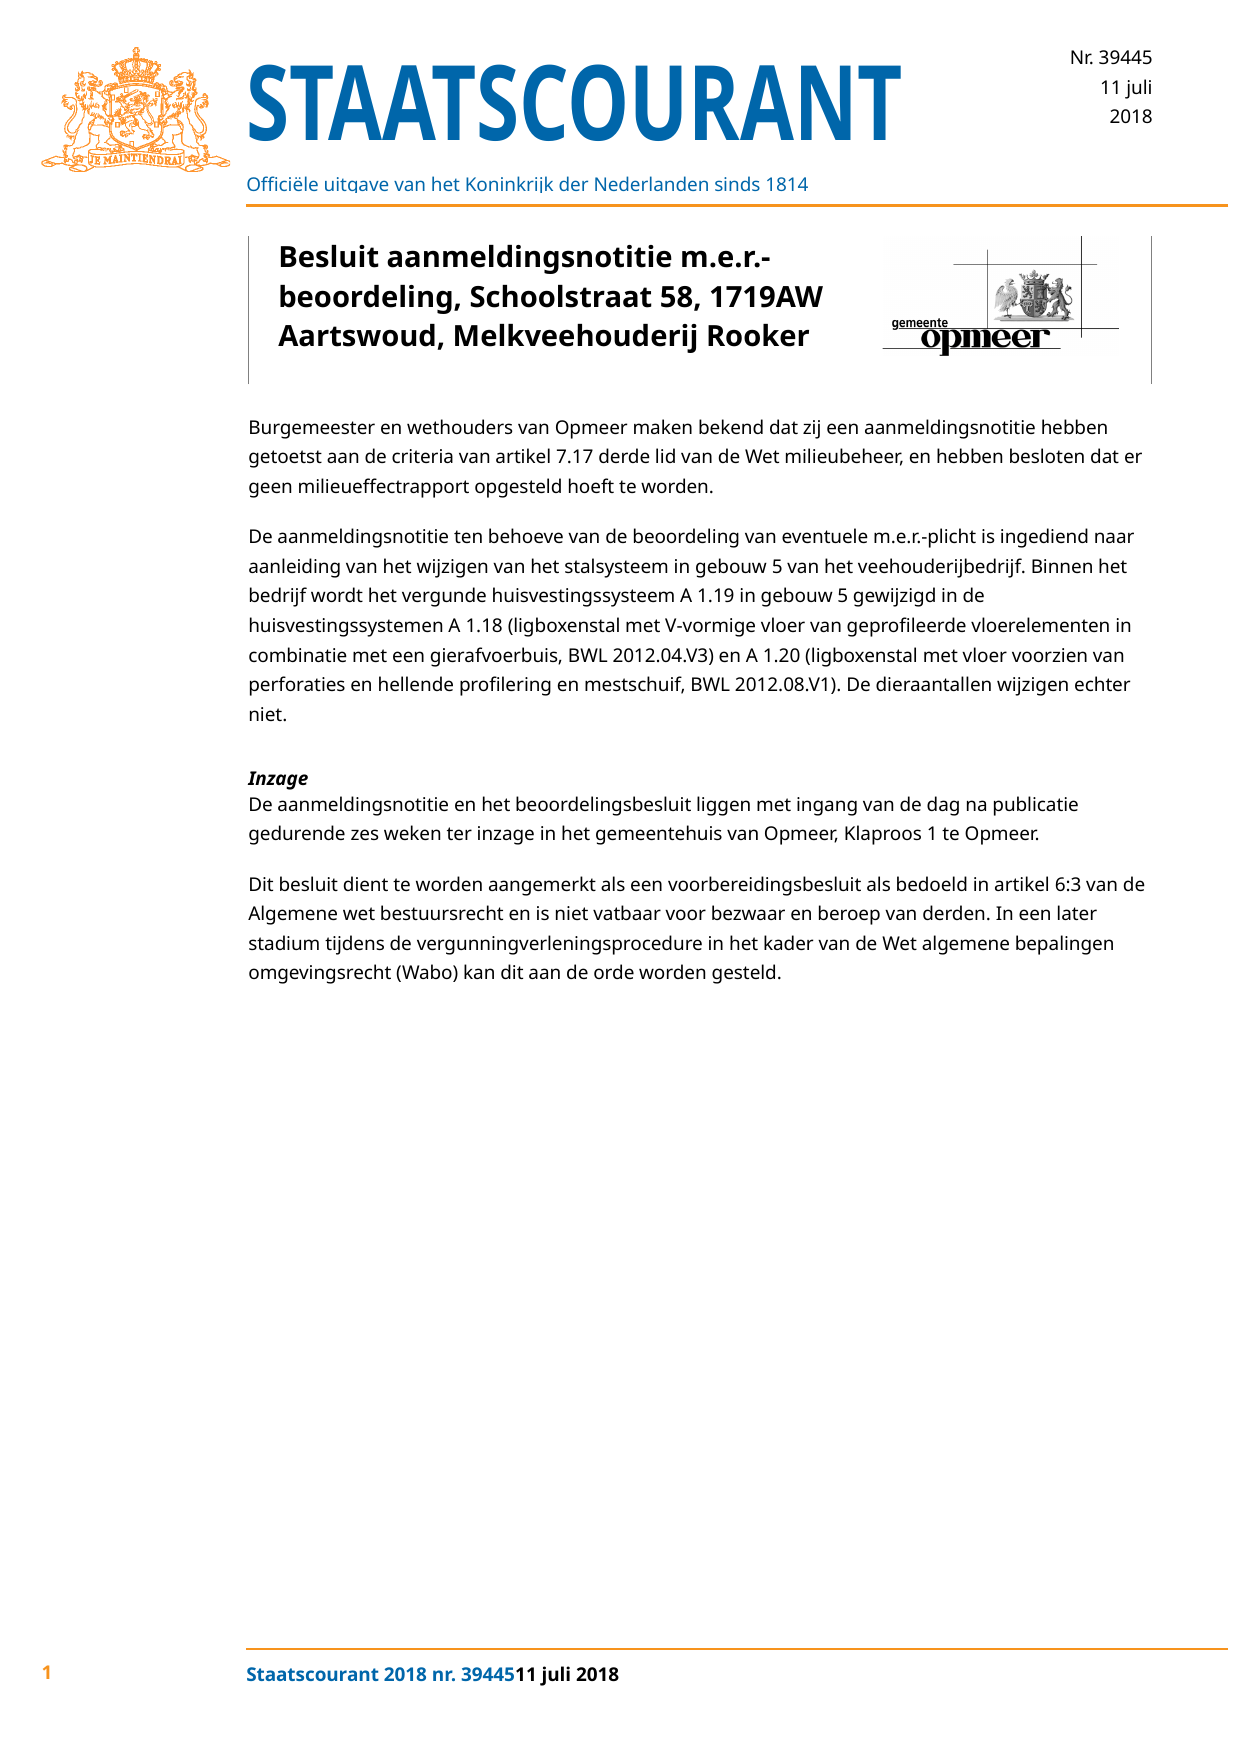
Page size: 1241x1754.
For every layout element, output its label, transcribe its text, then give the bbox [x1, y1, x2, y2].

text De aanmeldingsnotitie ten behoeve van de beoordeling van eventuele m.e.r.-plicht is ingediend naar aanleiding van het wijzigen van het stalsysteem in gebouw 5 van het veehouderijbedrijf. Binnen het bedrijf wordt het vergunde huisvestingssysteem A 1.19 in gebouw 5 gewijzigd in de huisvestingssystemen A 1.18 (ligboxenstal met V-vormige vloer van geprofileerde vloerelementen in combinatie met een gierafvoerbuis, BWL 2012.04.V3) en A 1.20 (ligboxenstal met vloer voorzien van perforaties en hellende profilering en mestschuif, BWL 2012.08.V1). De dieraantallen wijzigen echter niet. [248, 523, 1152, 727]
table_header [850, 236, 1151, 384]
picture [882, 236, 1119, 356]
text Dit besluit dient te worden aangemerkt als een voorbereidingsbesluit als bedoeld in artikel 6:3 van de Algemene wet bestuursrecht en is niet vatbaar voor bezwaar en beroep van derden. In een later stadium tijdens de vergunningverleningsprocedure in het kader van de Wet algemene bepalingen omgevingsrecht (Wabo) kan dit aan de orde worden gesteld. [248, 871, 1152, 985]
table_header Besluit aanmeldingsnotitie m.e.r.-beoordeling, Schoolstraat 58, 1719AW Aartswoud, Melkveehouderij Rooker [249, 236, 850, 384]
picture [41, 47, 231, 172]
text Inzage [248, 765, 1152, 791]
text Burgemeester en wethouders van Opmeer maken bekend dat zij een aanmeldingsnotitie hebben getoetst aan de criteria van artikel 7.17 derde lid van de Wet milieubeheer, en hebben besloten dat er geen milieueffectrapport opgesteld hoeft te worden. [248, 414, 1152, 499]
text De aanmeldingsnotitie en het beoordelingsbesluit liggen met ingang van de dag na publicatie gedurende zes weken ter inzage in het gemeentehuis van Opmeer, Klaproos 1 te Opmeer. [248, 791, 1152, 846]
